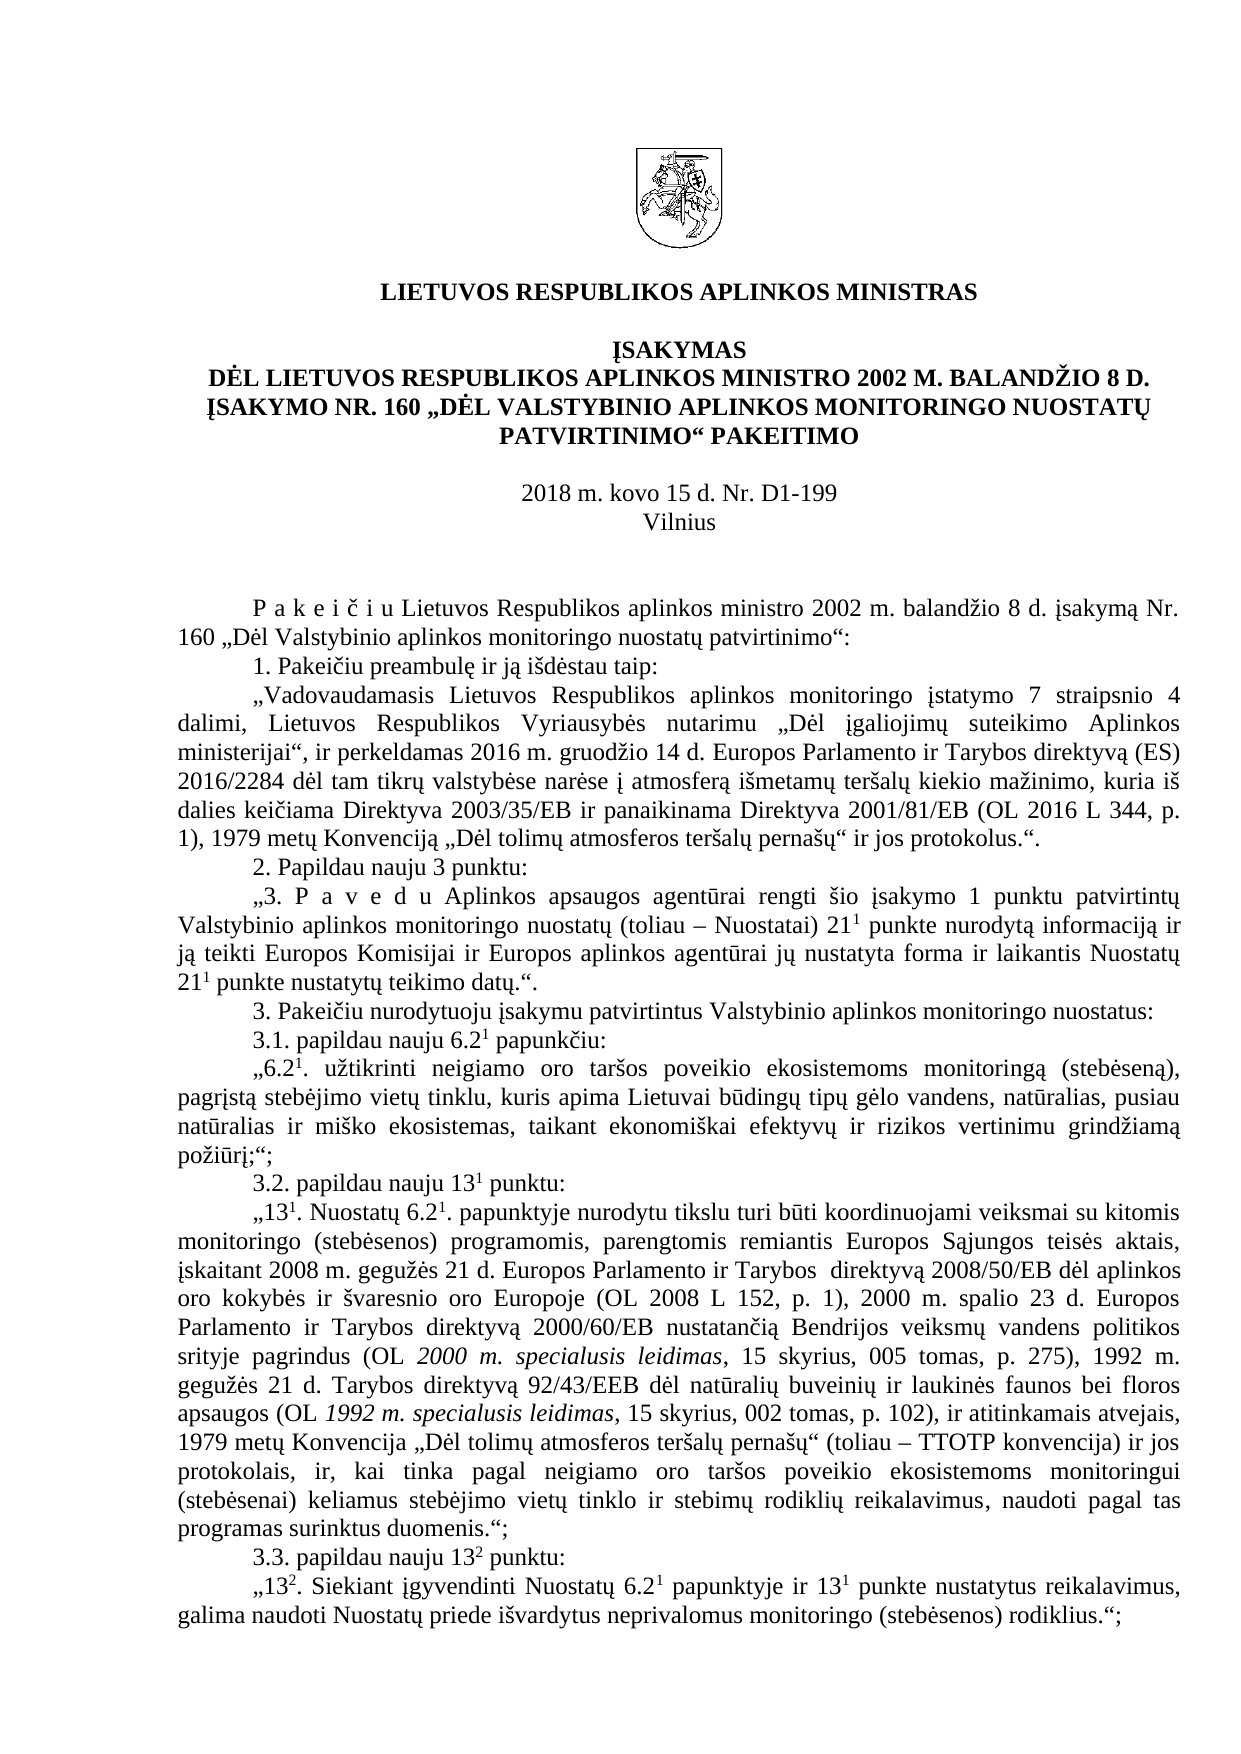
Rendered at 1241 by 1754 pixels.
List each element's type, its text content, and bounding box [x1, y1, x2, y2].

text „3. P a v e d u Aplinkos apsaugos agentūrai rengti šio įsakymo 1 punktu patvirtintų Valstybinio aplinkos monitoringo nuostatų (toliau – Nuostatai) 211 punkte nurodytą informaciją ir ją teikti Europos Komisijai ir Europos aplinkos agentūrai jų nustatyta forma ir laikantis Nuostatų 211 punkte nustatytų teikimo datų.“. [177, 881, 1181, 996]
text „Vadovaudamasis Lietuvos Respublikos aplinkos monitoringo įstatymo 7 straipsnio 4 dalimi, Lietuvos Respublikos Vyriausybės nutarimu „Dėl įgaliojimų suteikimo Aplinkos ministerijai“, ir perkeldamas 2016 m. gruodžio 14 d. Europos Parlamento ir Tarybos direktyvą (ES) 2016/2284 dėl tam tikrų valstybėse narėse į atmosferą išmetamų teršalų kiekio mažinimo, kuria iš dalies keičiama Direktyva 2003/35/EB ir panaikinama Direktyva 2001/81/EB (OL 2016 L 344, p. 1), 1979 metų Konvenciją „Dėl tolimų atmosferos teršalų pernašų“ ir jos protokolus.“. [177, 680, 1181, 852]
text „6.21. užtikrinti neigiamo oro taršos poveikio ekosistemoms monitoringą (stebėseną), pagrįstą stebėjimo vietų tinklu, kuris apima Lietuvai būdingų tipų gėlo vandens, natūralias, pusiau natūralias ir miško ekosistemas, taikant ekonomiškai efektyvų ir rizikos vertinimu grindžiamą požiūrį;“; [177, 1053, 1181, 1168]
text „132. Siekiant įgyvendinti Nuostatų 6.21 papunktyje ir 131 punkte nustatytus reikalavimus, galima naudoti Nuostatų priede išvardytus neprivalomus monitoringo (stebėsenos) rodiklius.“; [177, 1571, 1181, 1628]
text 2. Papildau nauju 3 punktu: [177, 852, 1181, 881]
text 3.2. papildau nauju 131 punktu: [177, 1168, 1181, 1197]
text 3. Pakeičiu nurodytuoju įsakymu patvirtintus Valstybinio aplinkos monitoringo nuostatus: [177, 996, 1181, 1025]
text „131. Nuostatų 6.21. papunktyje nurodytu tikslu turi būti koordinuojami veiksmai su kitomis monitoringo (stebėsenos) programomis, parengtomis remiantis Europos Sąjungos teisės aktais, įskaitant 2008 m. gegužės 21 d. Europos Parlamento ir Tarybos direktyvą 2008/50/EB dėl aplinkos oro kokybės ir švaresnio oro Europoje (OL 2008 L 152, p. 1), 2000 m. spalio 23 d. Europos Parlamento ir Tarybos direktyvą 2000/60/EB nustatančią Bendrijos veiksmų vandens politikos srityje pagrindus (OL 2000 m. specialusis leidimas, 15 skyrius, 005 tomas, p. 275), 1992 m. gegužės 21 d. Tarybos direktyvą 92/43/EEB dėl natūralių buveinių ir laukinės faunos bei floros apsaugos (OL 1992 m. specialusis leidimas, 15 skyrius, 002 tomas, p. 102), ir atitinkamais atvejais, 1979 metų Konvencija „Dėl tolimų atmosferos teršalų pernašų“ (toliau – TTOTP konvencija) ir jos protokolais, ir, kai tinka pagal neigiamo oro taršos poveikio ekosistemoms monitoringui (stebėsenai) keliamus stebėjimo vietų tinklo ir stebimų rodiklių reikalavimus, naudoti pagal tas programas surinktus duomenis.“; [177, 1197, 1181, 1542]
text 2018 m. kovo 15 d. Nr. D1-199 [177, 478, 1181, 507]
text 3.3. papildau nauju 132 punktu: [177, 1542, 1181, 1571]
text P a k e i č i u Lietuvos Respublikos aplinkos ministro 2002 m. balandžio 8 d. įsakymą Nr. 160 „Dėl Valstybinio aplinkos monitoringo nuostatų patvirtinimo“: [177, 593, 1181, 651]
text LIETUVOS RESPUBLIKOS APLINKOS MINISTRAS [177, 277, 1181, 306]
text 1. Pakeičiu preambulę ir ją išdėstau taip: [177, 651, 1181, 680]
text DĖL LIETUVOS RESPUBLIKOS APLINKOS MINISTRO 2002 M. BALANDŽIO 8 D. ĮSAKYMO NR. 160 „DĖL VALSTYBINIO APLINKOS MONITORINGO NUOSTATŲ PATVIRTINIMO“ PAKEITIMO [177, 363, 1181, 450]
text Vilnius [177, 507, 1181, 536]
text 3.1. papildau nauju 6.21 papunkčiu: [177, 1025, 1181, 1053]
text ĮSAKYMAS [177, 335, 1181, 363]
